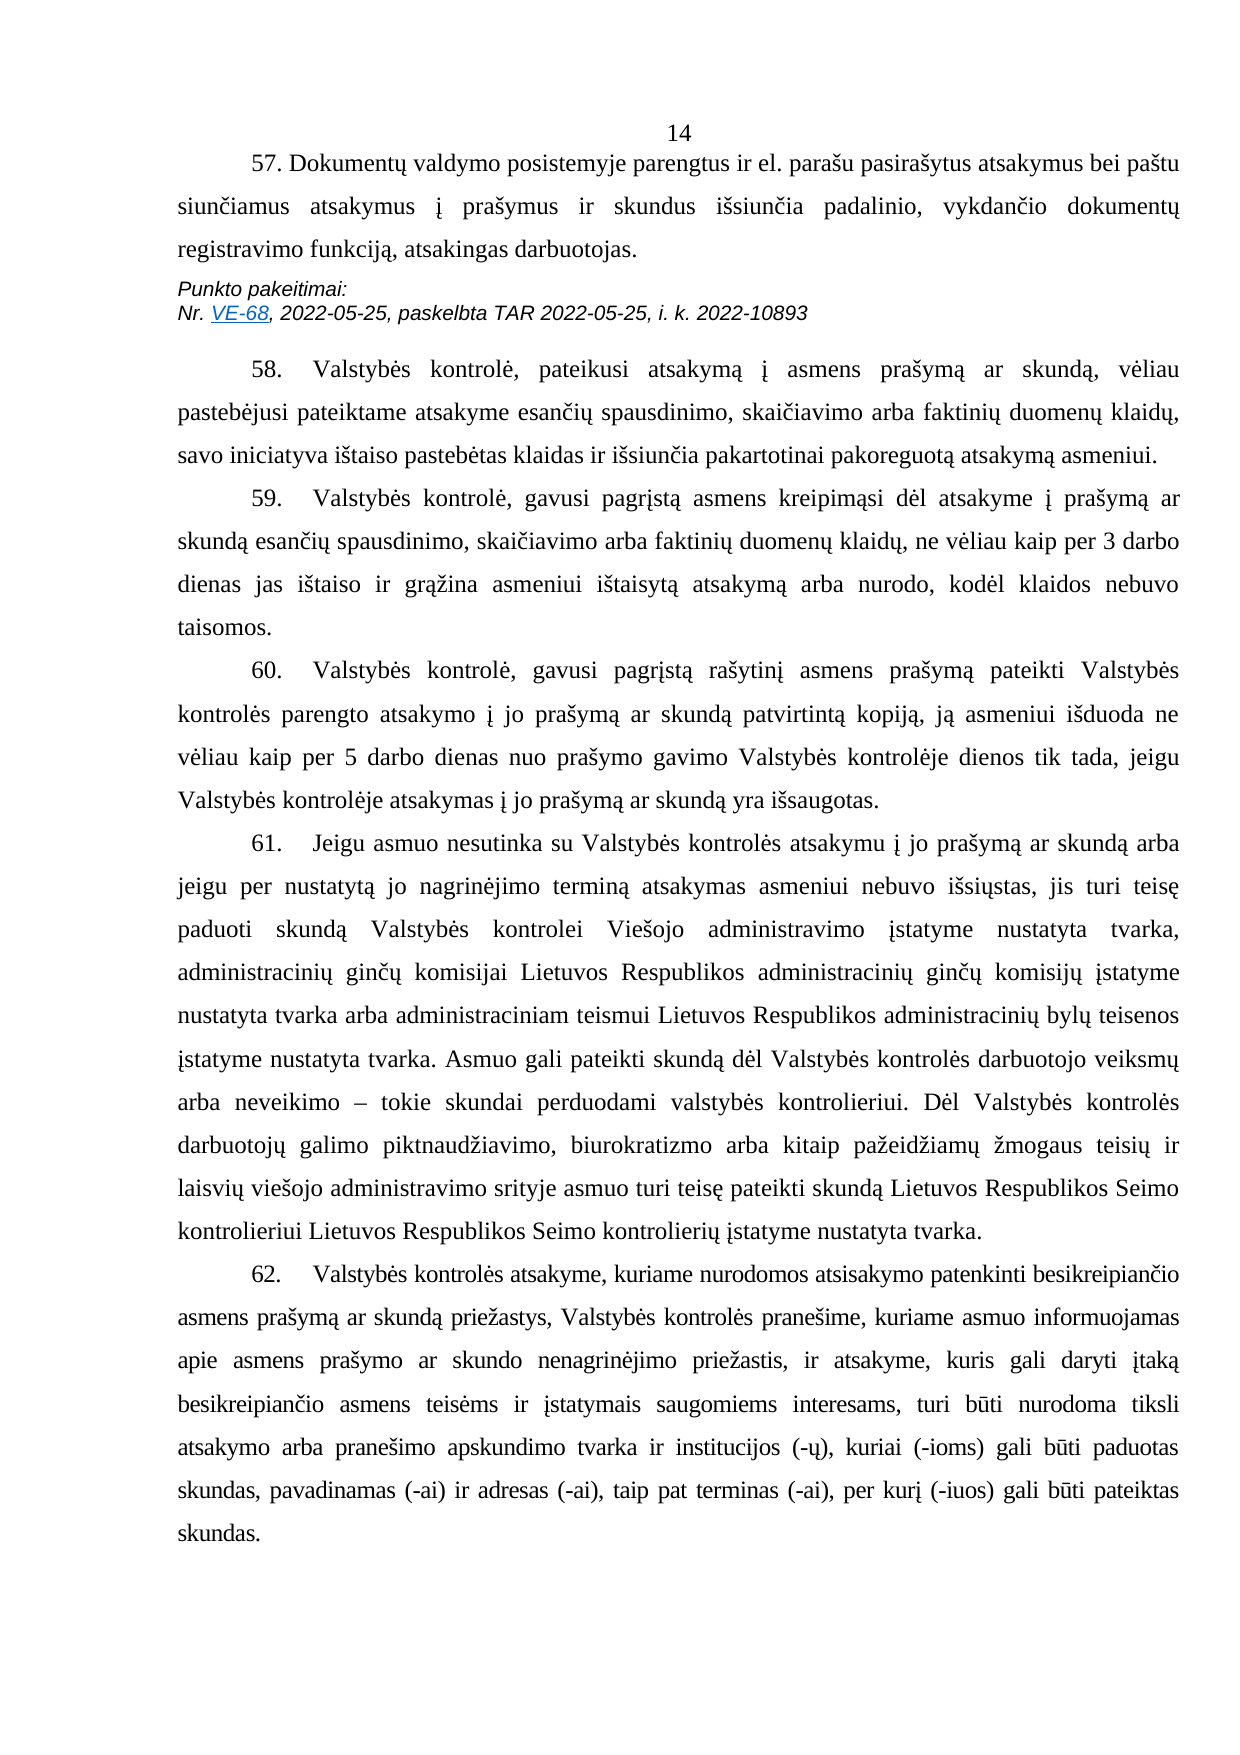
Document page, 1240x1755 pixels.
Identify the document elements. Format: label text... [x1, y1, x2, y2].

text 59. Valstybės kontrolė, gavusi pagrįstą asmens kreipimąsi dėl atsakyme į prašymą ar skundą esančių spausdinimo, skaičiavimo arba faktinių duomenų klaidų, ne vėliau kaip per 3 darbo dienas jas ištaiso ir grąžina asmeniui ištaisytą atsakymą arba nurodo, kodėl klaidos nebuvo taisomos. [177, 483, 1181, 641]
text 58. Valstybės kontrolė, pateikusi atsakymą į asmens prašymą ar skundą, vėliau pastebėjusi pateiktame atsakyme esančių spausdinimo, skaičiavimo arba faktinių duomenų klaidų, savo iniciatyva ištaiso pastebėtas klaidas ir išsiunčia pakartotinai pakoreguotą atsakymą asmeniui. [177, 354, 1181, 469]
text Punkto pakeitimai: [177, 277, 1181, 301]
text 57. Dokumentų valdymo posistemyje parengtus ir el. parašu pasirašytus atsakymus bei paštu siunčiamus atsakymus į prašymus ir skundus išsiunčia padalinio, vykdančio dokumentų registravimo funkciją, atsakingas darbuotojas. [177, 148, 1181, 263]
text 60. Valstybės kontrolė, gavusi pagrįstą rašytinį asmens prašymą pateikti Valstybės kontrolės parengto atsakymo į jo prašymą ar skundą patvirtintą kopiją, ją asmeniui išduoda ne vėliau kaip per 5 darbo dienas nuo prašymo gavimo Valstybės kontrolėje dienos tik tada, jeigu Valstybės kontrolėje atsakymas į jo prašymą ar skundą yra išsaugotas. [177, 656, 1181, 814]
text 62. Valstybės kontrolės atsakyme, kuriame nurodomos atsisakymo patenkinti besikreipiančio asmens prašymą ar skundą priežastys, Valstybės kontrolės pranešime, kuriame asmuo informuojamas apie asmens prašymo ar skundo nenagrinėjimo priežastis, ir atsakyme, kuris gali daryti įtaką besikreipiančio asmens teisėms ir įstatymais saugomiems interesams, turi būti nurodoma tiksli atsakymo arba pranešimo apskundimo tvarka ir institucijos (-ų), kuriai (-ioms) gali būti paduotas skundas, pavadinamas (-ai) ir adresas (-ai), taip pat terminas (-ai), per kurį (-iuos) gali būti pateiktas skundas. [177, 1259, 1181, 1547]
text Nr. VE-68, 2022-05-25, paskelbta TAR 2022-05-25, i. k. 2022-10893 [177, 301, 1181, 325]
text 61. Jeigu asmuo nesutinka su Valstybės kontrolės atsakymu į jo prašymą ar skundą arba jeigu per nustatytą jo nagrinėjimo terminą atsakymas asmeniui nebuvo išsiųstas, jis turi teisę paduoti skundą Valstybės kontrolei Viešojo administravimo įstatyme nustatyta tvarka, administracinių ginčų komisijai Lietuvos Respublikos administracinių ginčų komisijų įstatyme nustatyta tvarka arba administraciniam teismui Lietuvos Respublikos administracinių bylų teisenos įstatyme nustatyta tvarka. Asmuo gali pateikti skundą dėl Valstybės kontrolės darbuotojo veiksmų arba neveikimo – tokie skundai perduodami valstybės kontrolieriui. Dėl Valstybės kontrolės darbuotojų galimo piktnaudžiavimo, biurokratizmo arba kitaip pažeidžiamų žmogaus teisių ir laisvių viešojo administravimo srityje asmuo turi teisę pateikti skundą Lietuvos Respublikos Seimo kontrolieriui Lietuvos Respublikos Seimo kontrolierių įstatyme nustatyta tvarka. [177, 828, 1181, 1245]
